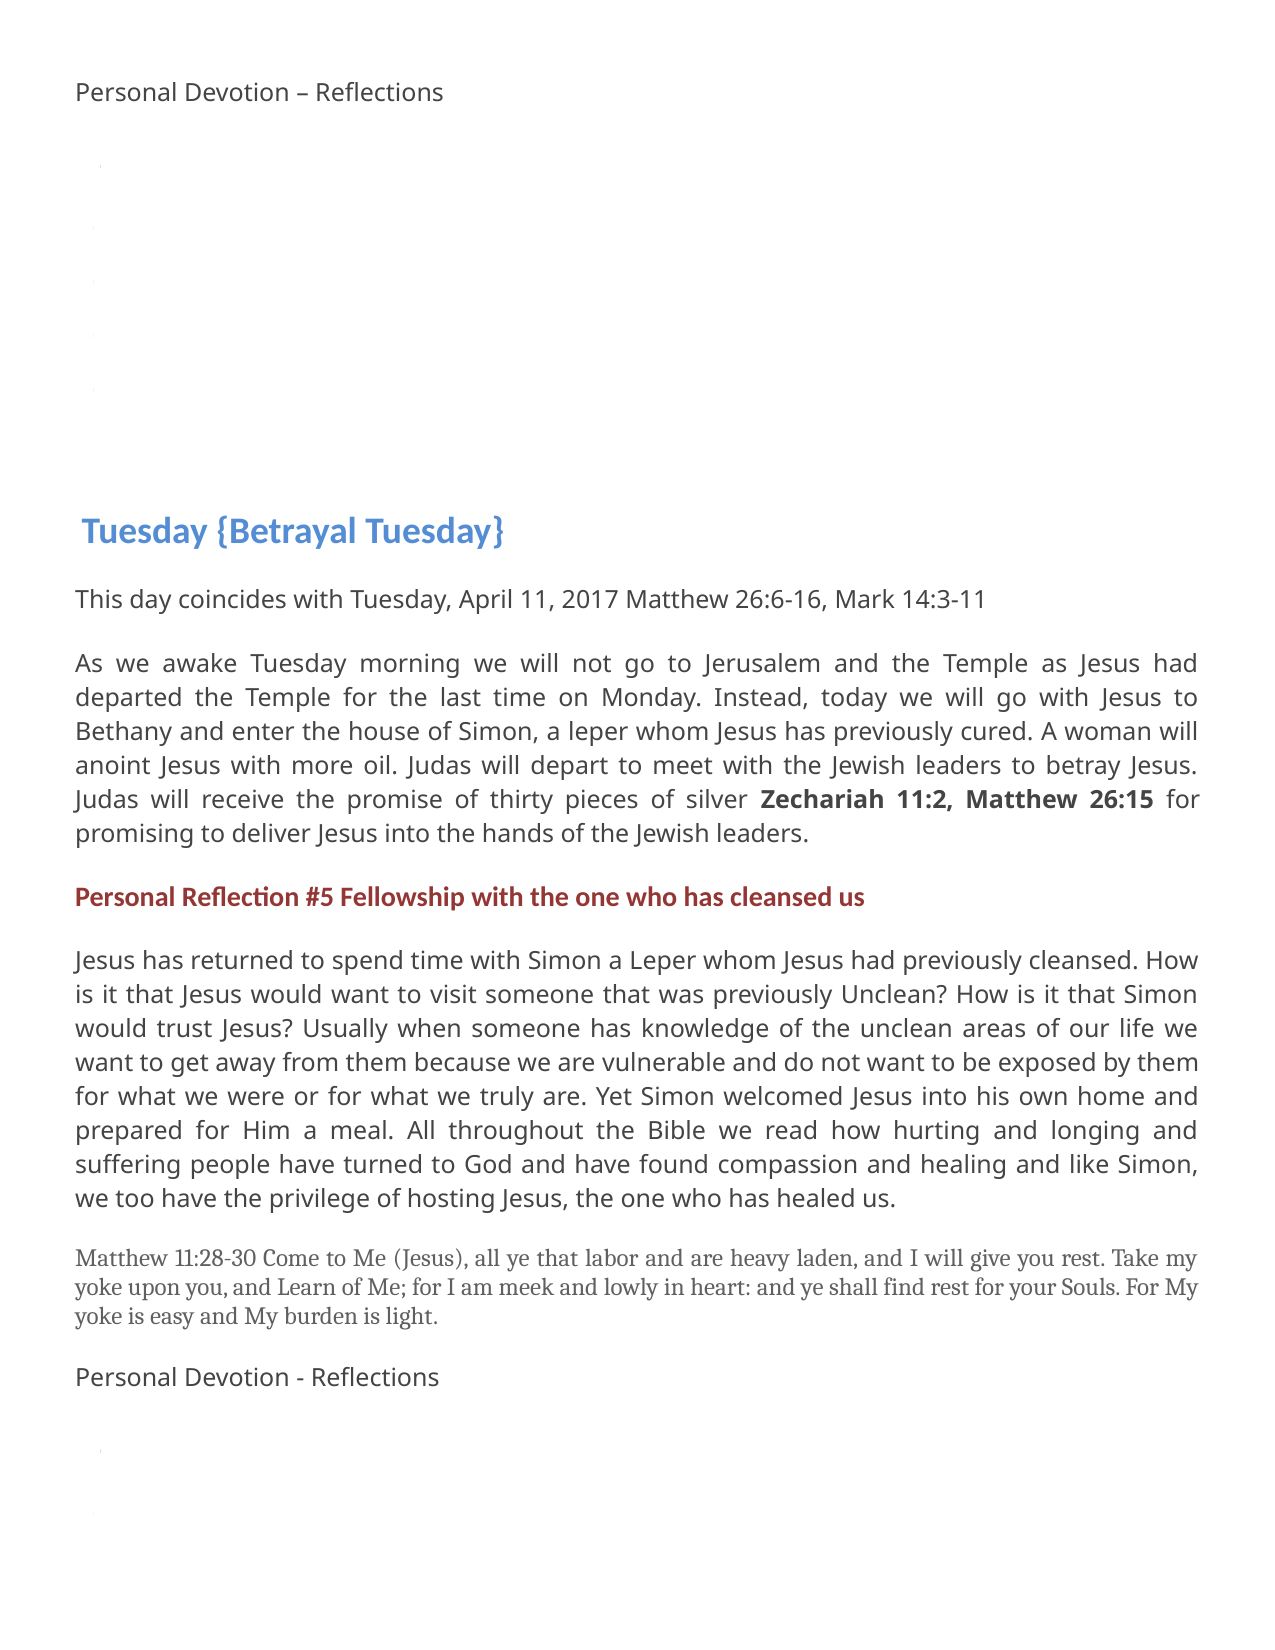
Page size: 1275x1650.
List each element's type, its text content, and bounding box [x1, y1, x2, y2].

subtitle Personal Reflection #5 Fellowship with the one who has cleansed us [75, 879, 1200, 913]
text As we awake Tuesday morning we will not go to Jerusalem and the Temple as Jesus had departed the Temple for the last time on Monday. Instead, today we will go with Jesus to Bethany and enter the house of Simon, a leper whom Jesus has previously cured. A woman will anoint Jesus with more oil. Judas will depart to meet with the Jewish leaders to betray Jesus. Judas will receive the promise of thirty pieces of silver Zechariah 11:2, Matthew 26:15 for promising to deliver Jesus into the hands of the Jewish leaders. [75, 645, 1200, 850]
text This day coincides with Tuesday, April 11, 2017 Matthew 26:6-16, Mark 14:3-11 [75, 582, 1200, 616]
text Personal Devotion - Reflections [75, 1359, 1200, 1393]
text Tuesday {Betrayal Tuesday} [75, 507, 1200, 553]
text Matthew 11:28-30 Come to Me (Jesus), all ye that labor and are heavy laden, and I will give you rest. Take my yoke upon you, and Learn of Me; for I am meek and lowly in heart: and ye shall find rest for your Souls. For My yoke is easy and My burden is light. [75, 1244, 1200, 1330]
text Personal Devotion – Reflections [75, 75, 1200, 109]
text Jesus has returned to spend time with Simon a Leper whom Jesus had previously cleansed. How is it that Jesus would want to visit someone that was previously Unclean? How is it that Simon would trust Jesus? Usually when someone has knowledge of the unclean areas of our life we want to get away from them because we are vulnerable and do not want to be exposed by them for what we were or for what we truly are. Yet Simon welcomed Jesus into his own home and prepared for Him a meal. All throughout the Bible we read how hurting and longing and suffering people have turned to God and have found compassion and healing and like Simon, we too have the privilege of hosting Jesus, the one who has healed us. [75, 942, 1200, 1215]
